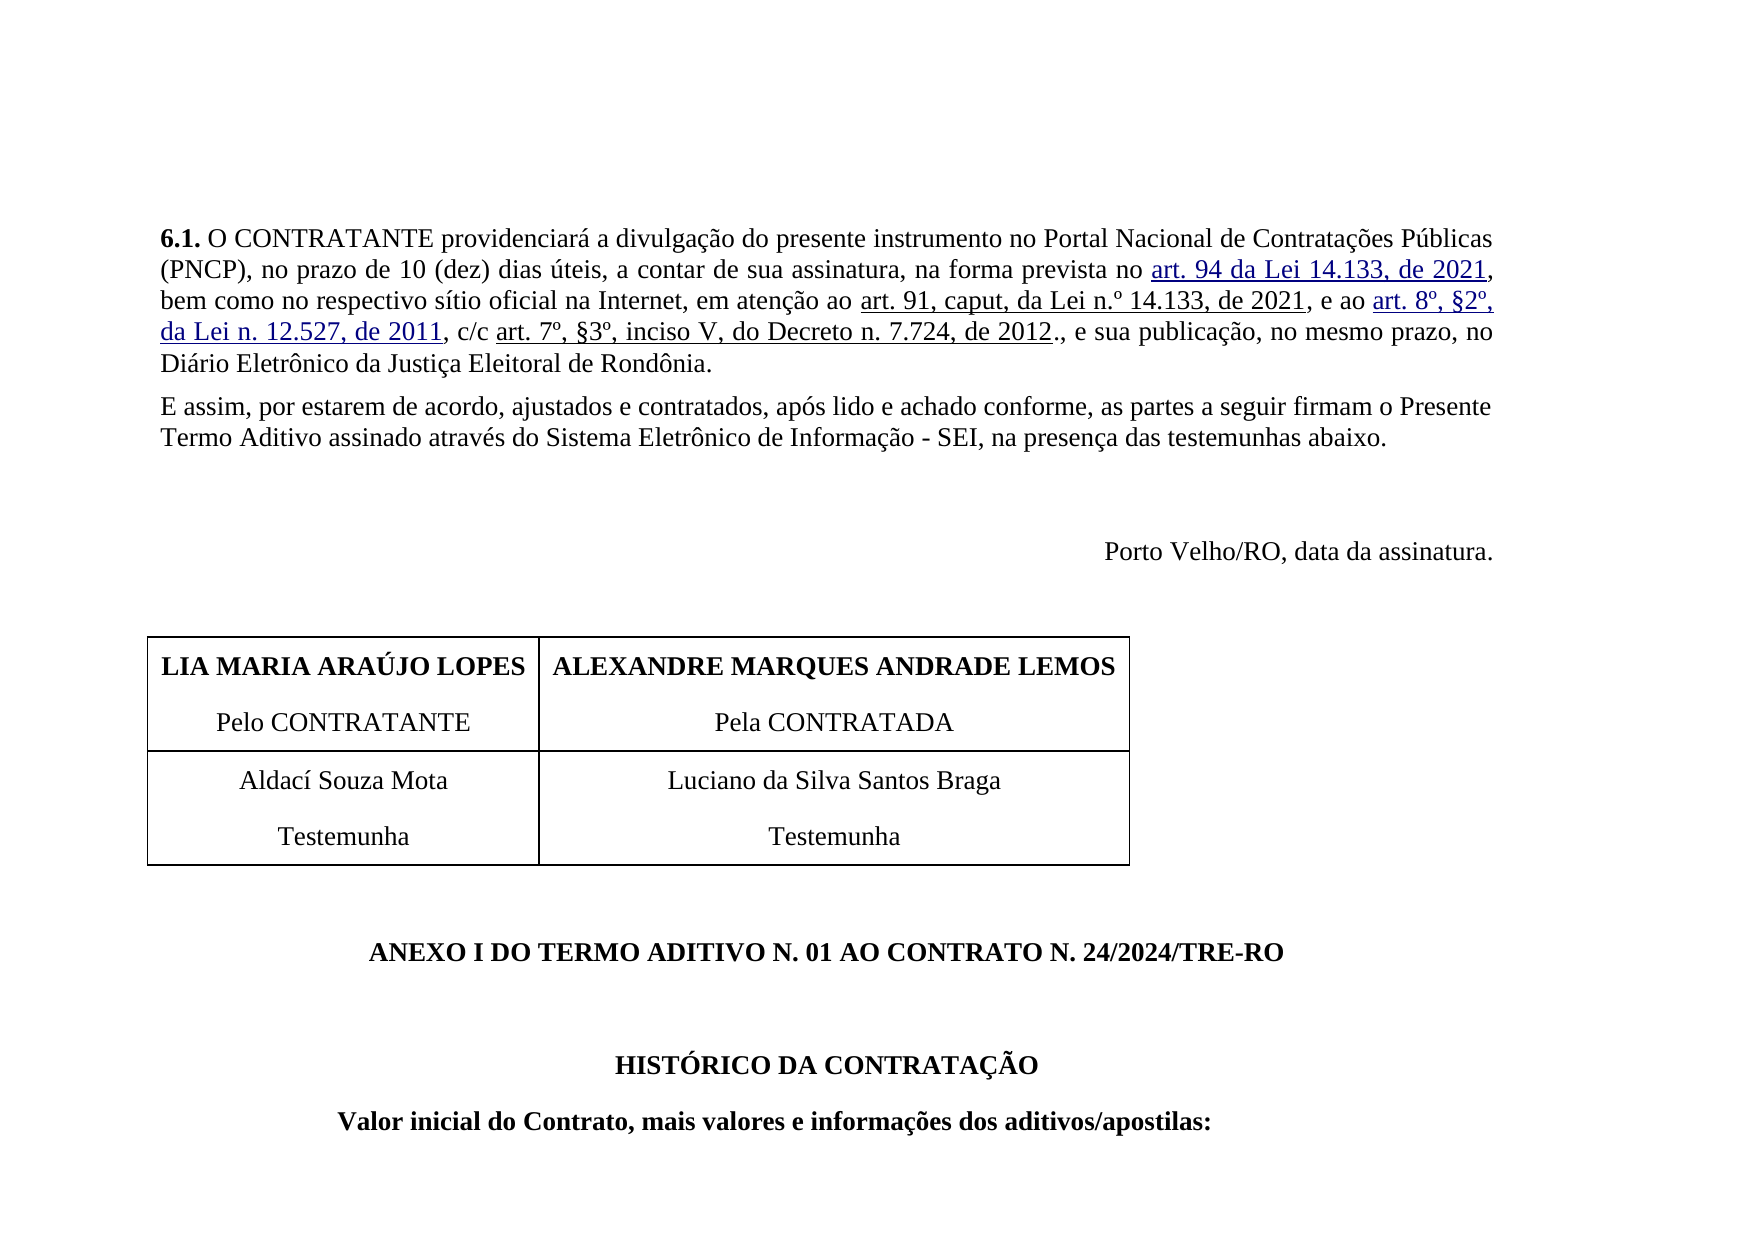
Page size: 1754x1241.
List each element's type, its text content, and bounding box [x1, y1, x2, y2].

table_header LIA MARIA ARAÚJO LOPES Pelo CONTRATANTE [148, 638, 538, 750]
text ANEXO I DO TERMO ADITIVO N. 01 AO CONTRATO N. 24/2024/TRE-RO [160, 936, 1494, 967]
text 6.1. O CONTRATANTE providenciará a divulgação do presente instrumento no Portal Nacional de Contratações Públicas (PNCP), no prazo de 10 (dez) dias úteis, a contar de sua assinatura, na forma prevista no art. 94 da Lei 14.133, de 2021, bem como no respectivo sítio oficial na Internet, em atenção ao art. 91, caput, da Lei n.º 14.133, de 2021, e ao art. 8º, §2º, da Lei n. 12.527, de 2011, c/c art. 7º, §3º, inciso V, do Decreto n. 7.724, de 2012., e sua publicação, no mesmo prazo, no Diário Eletrônico da Justiça Eleitoral de Rondônia. [160, 222, 1494, 378]
text Porto Velho/RO, data da assinatura. [160, 535, 1494, 566]
text HISTÓRICO DA CONTRATAÇÃO [160, 1049, 1494, 1081]
text Valor inicial do Contrato, mais valores e informações dos aditivos/apostilas: [160, 1106, 1494, 1137]
table_cell Luciano da Silva Santos Braga Testemunha [540, 752, 1129, 864]
text E assim, por estarem de acordo, ajustados e contratados, após lido e achado conforme, as partes a seguir firmam o Presente Termo Aditivo assinado através do Sistema Eletrônico de Informação - SEI, na presença das testemunhas abaixo. [160, 390, 1494, 453]
table_header ALEXANDRE MARQUES ANDRADE LEMOS Pela CONTRATADA [540, 638, 1129, 750]
table_cell Aldací Souza Mota Testemunha [148, 752, 538, 864]
